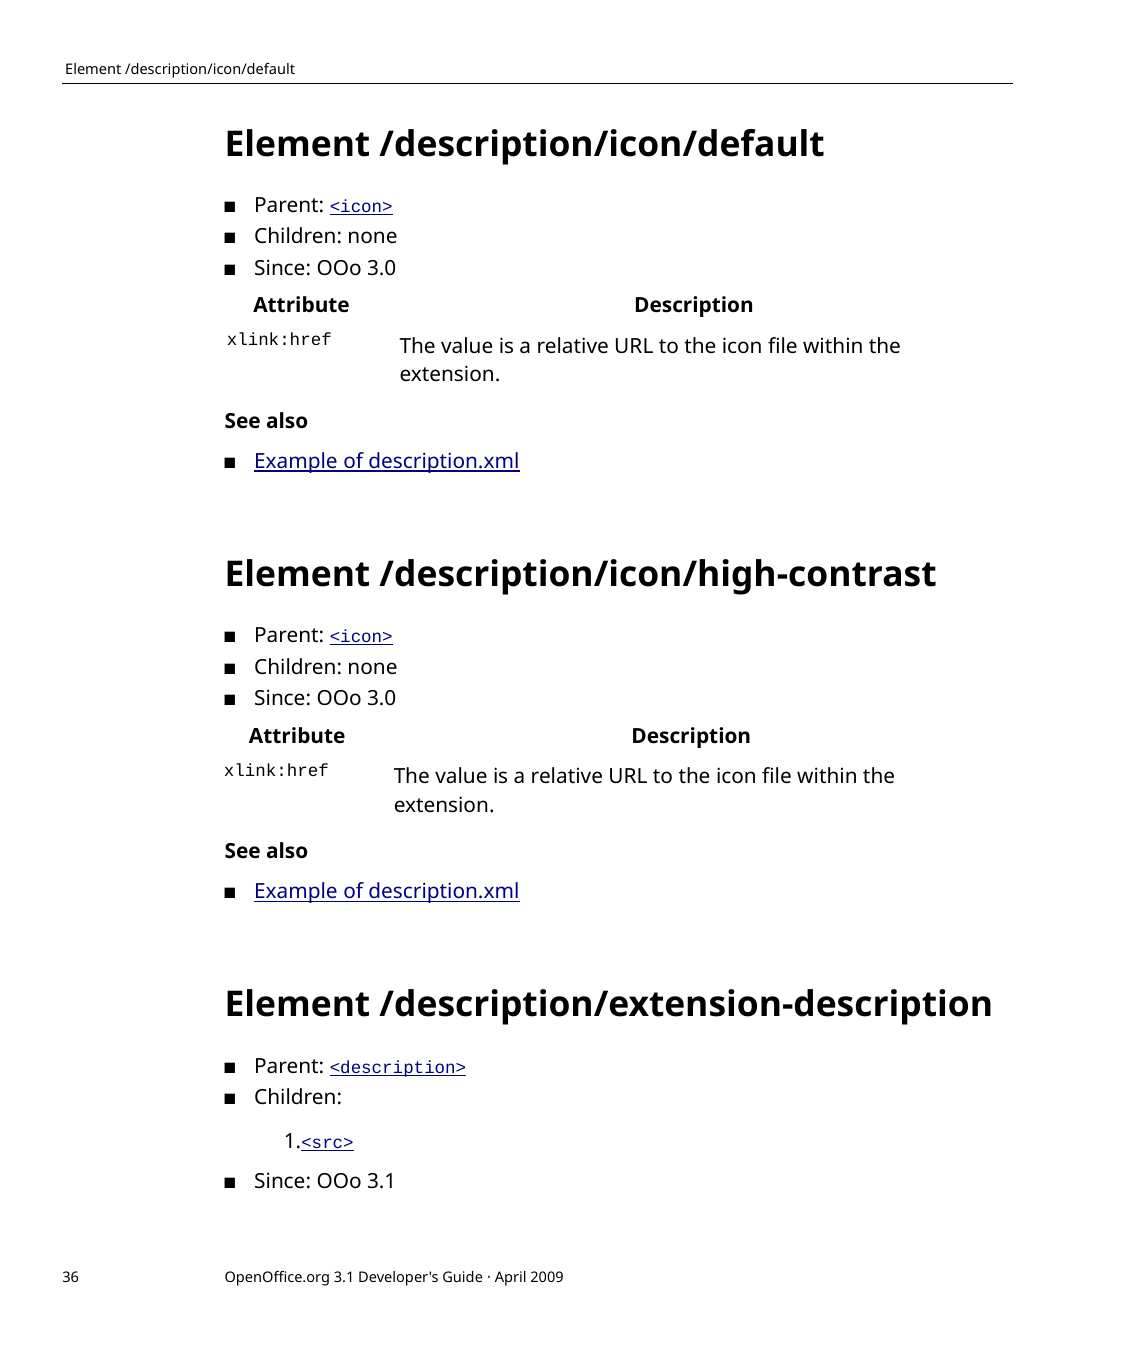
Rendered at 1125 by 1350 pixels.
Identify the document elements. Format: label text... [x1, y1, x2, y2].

subtitle Element /description/icon/high-contrast [224, 548, 1013, 597]
table_cell The value is a relative URL to the icon file within the extension. [399, 325, 1012, 394]
subtitle Element /description/extension-description [224, 979, 1013, 1027]
list Children: none [224, 652, 1013, 680]
list Example of description.xml [224, 877, 1013, 905]
list Since: OOo 3.0 [224, 683, 1013, 712]
list Children: [224, 1082, 1013, 1111]
list Since: OOo 3.0 [224, 253, 1013, 281]
table_cell xlink:href [224, 755, 393, 824]
list Example of description.xml [224, 446, 1013, 475]
list Since: OOo 3.1 [224, 1166, 1013, 1194]
table_header Attribute [227, 284, 399, 325]
list <src> [283, 1126, 1013, 1154]
table_cell xlink:href [227, 325, 399, 394]
table_header Attribute [224, 715, 393, 755]
table_cell The value is a relative URL to the icon file within the extension. [394, 755, 1012, 824]
text See also [224, 406, 1013, 434]
list Parent: <description> [224, 1051, 1013, 1079]
list Parent: <icon> [224, 620, 1013, 649]
table_header Description [394, 715, 1012, 755]
table_header Description [399, 284, 1012, 325]
text See also [224, 836, 1013, 865]
subtitle Element /description/icon/default [224, 118, 1013, 166]
list Children: none [224, 221, 1013, 250]
list Parent: <icon> [224, 190, 1013, 218]
